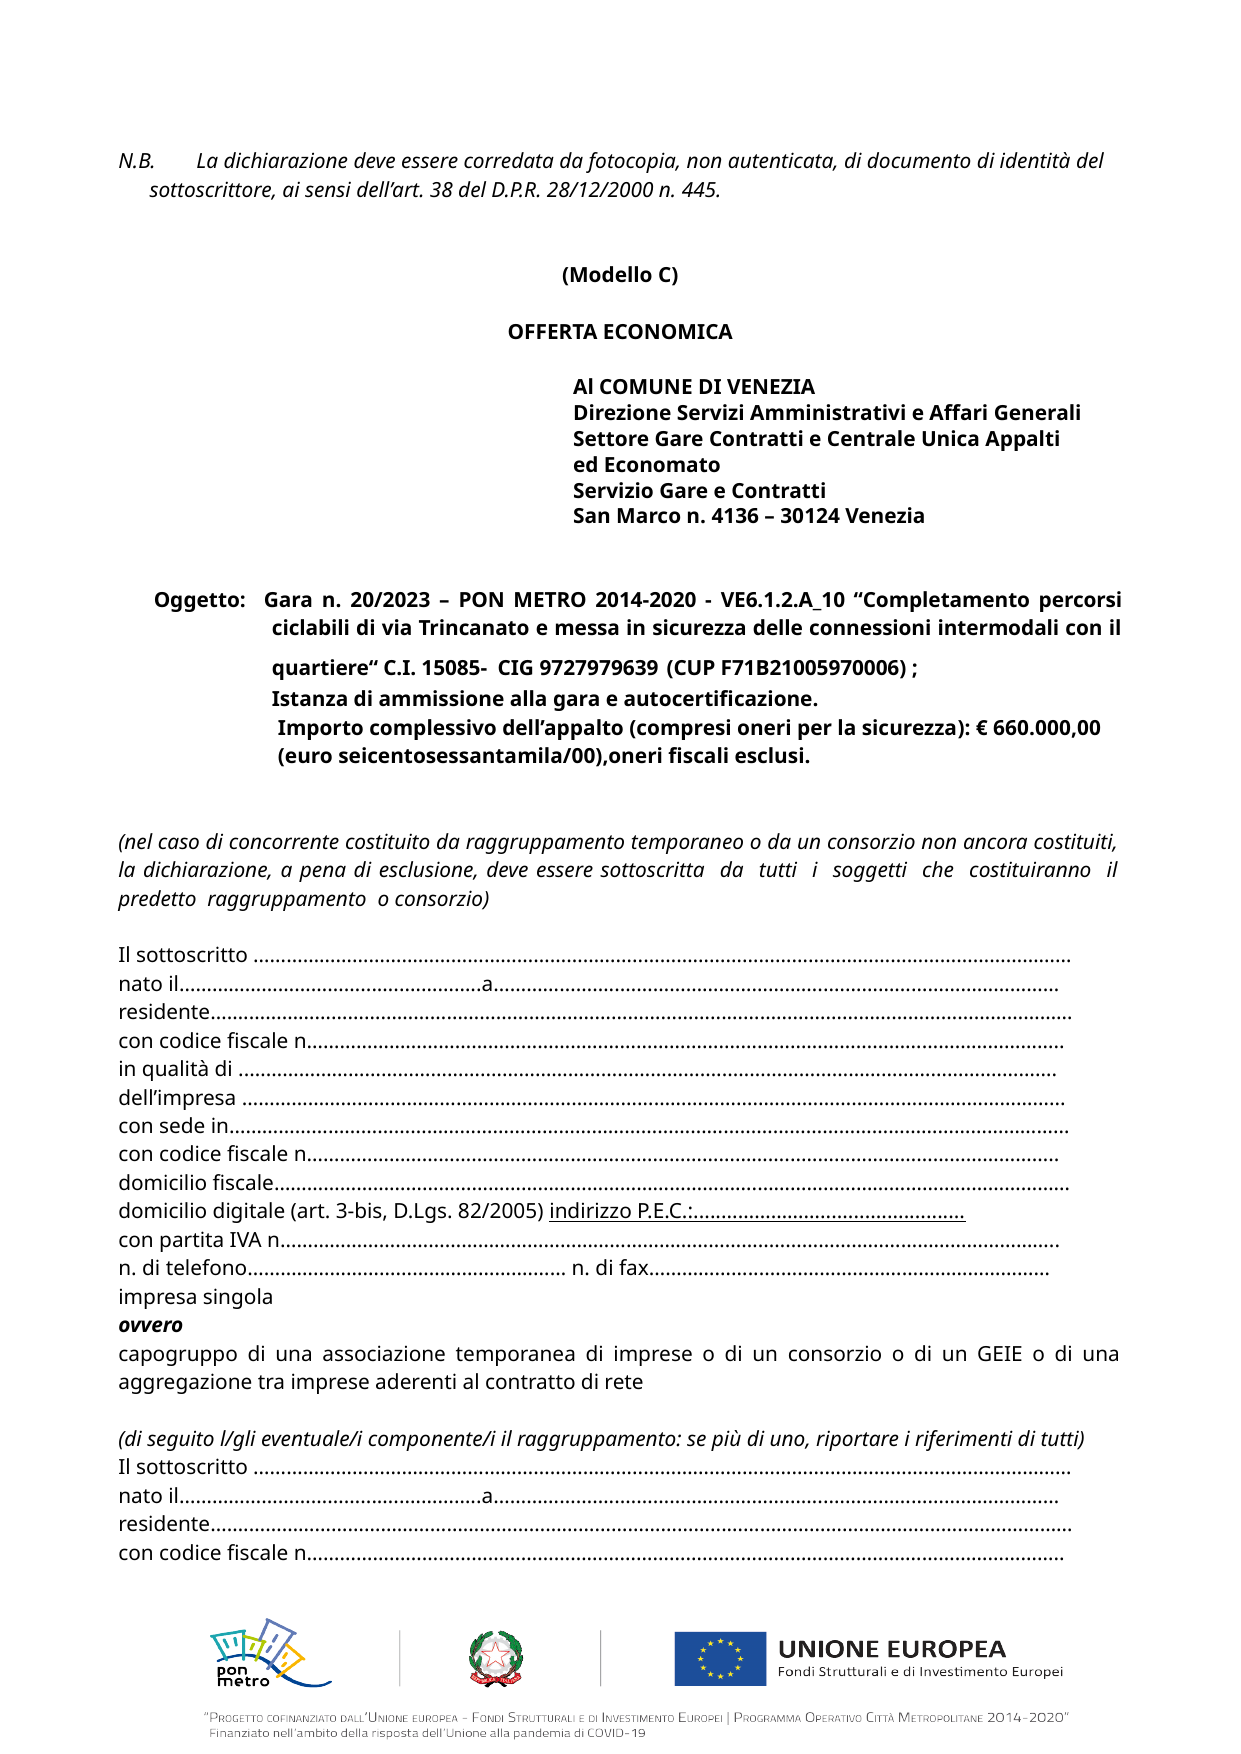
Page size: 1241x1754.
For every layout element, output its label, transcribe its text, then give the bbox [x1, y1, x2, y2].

list San Marco n. 4136 – 30124 Venezia [573, 503, 1122, 528]
text con codice fiscale n……………………………………………………………………………...……………………………………….. [118, 1139, 1122, 1168]
text (di seguito l/gli eventuale/i componente/i il raggruppamento: se più di uno, riportare i riferimenti di tutti) [118, 1424, 1122, 1452]
text Il sottoscritto ……………………………………………………………..…………………………………………………………………… [118, 1452, 1122, 1481]
text OFFERTA ECONOMICA [118, 317, 1122, 346]
list ed Economato [195, 451, 1122, 477]
text Il sottoscritto ……………………………………………………………..…………………………………………………………………… [118, 941, 1122, 969]
text residente…….…………………………………………………………………………...……………………………………………………… [118, 1509, 1122, 1538]
text Istanza di ammissione alla gara e autocertificazione. [272, 684, 1122, 713]
list Settore Gare Contratti e Centrale Unica Appalti [573, 425, 1122, 451]
text nato il……………………………...…..…………..a…………………..………………………………..…………………………………… [118, 969, 1122, 997]
text (Modello C) [118, 260, 1122, 289]
text n. di telefono………………………...……………….……… n. di fax………………...…….……………………………………… [118, 1253, 1122, 1282]
list Servizio Gare e Contratti [195, 477, 1122, 503]
text N.B. La dichiarazione deve essere corredata da fotocopia, non autenticata, di documento di identità del sottoscrittore, ai sensi dell’art. 38 del D.P.R. 28/12/2000 n. 445. [118, 147, 1122, 203]
text con sede in…………………………………………………………………………………...………………………………………………… [118, 1111, 1122, 1139]
picture [173, 1596, 1095, 1744]
subtitle Al COMUNE DI VENEZIA [236, 374, 1122, 399]
text in qualità di ..…………………………………….……………………………………...……………………………………….…………. [118, 1054, 1122, 1083]
text domicilio fiscale…………………………………………………………………………….………………………………………………… [118, 1168, 1122, 1196]
text con codice fiscale n………………………………………………………………….…………………………………………………….. [118, 1538, 1122, 1566]
text residente…….…………………………………………………………………………...……………………………………………………… [118, 997, 1122, 1026]
text nato il……………………………...…..…………..a…………………..………………………………..…………………………………… [118, 1481, 1122, 1509]
text (nel caso di concorrente costituito da raggruppamento temporaneo o da un consorzio non ancora costituiti, la dichiarazione, a pena di esclusione, deve essere sottoscritta da tutti i soggetti che costituiranno il predetto raggruppamento o consorzio) [118, 827, 1122, 912]
list Direzione Servizi Amministrativi e Affari Generali [573, 399, 1122, 425]
text con codice fiscale n………………………………………………………………….…………………………………………………….. [118, 1026, 1122, 1054]
text con partita IVA n……………………………………………………………………………..…………………………………………….. [118, 1225, 1122, 1253]
text dell’impresa …………………………………………………………………………………………………………………………………... [118, 1083, 1122, 1111]
text ovvero [118, 1310, 1122, 1339]
text Importo complessivo dell’appalto (compresi oneri per la sicurezza): € 660.000,00 (euro seicentosessantamila/00),oneri fiscali esclusi. [278, 713, 1122, 770]
text domicilio digitale (art. 3-bis, D.Lgs. 82/2005) indirizzo P.E.C.:........…………….......................... [118, 1196, 1122, 1225]
text impresa singola [118, 1282, 1122, 1310]
text Oggetto: Gara n. 20/2023 – PON METRO 2014-2020 - VE6.1.2.A_10 “Completamento percorsi ciclabili di via Trincanato e messa in sicurezza delle connessioni intermodali con il quartiere“ C.I. 15085- CIG 9727979639 (CUP F71B21005970006) ; [153, 585, 1122, 684]
text capogruppo di una associazione temporanea di imprese o di un consorzio o di un GEIE o di una aggregazione tra imprese aderenti al contratto di rete [118, 1339, 1122, 1396]
